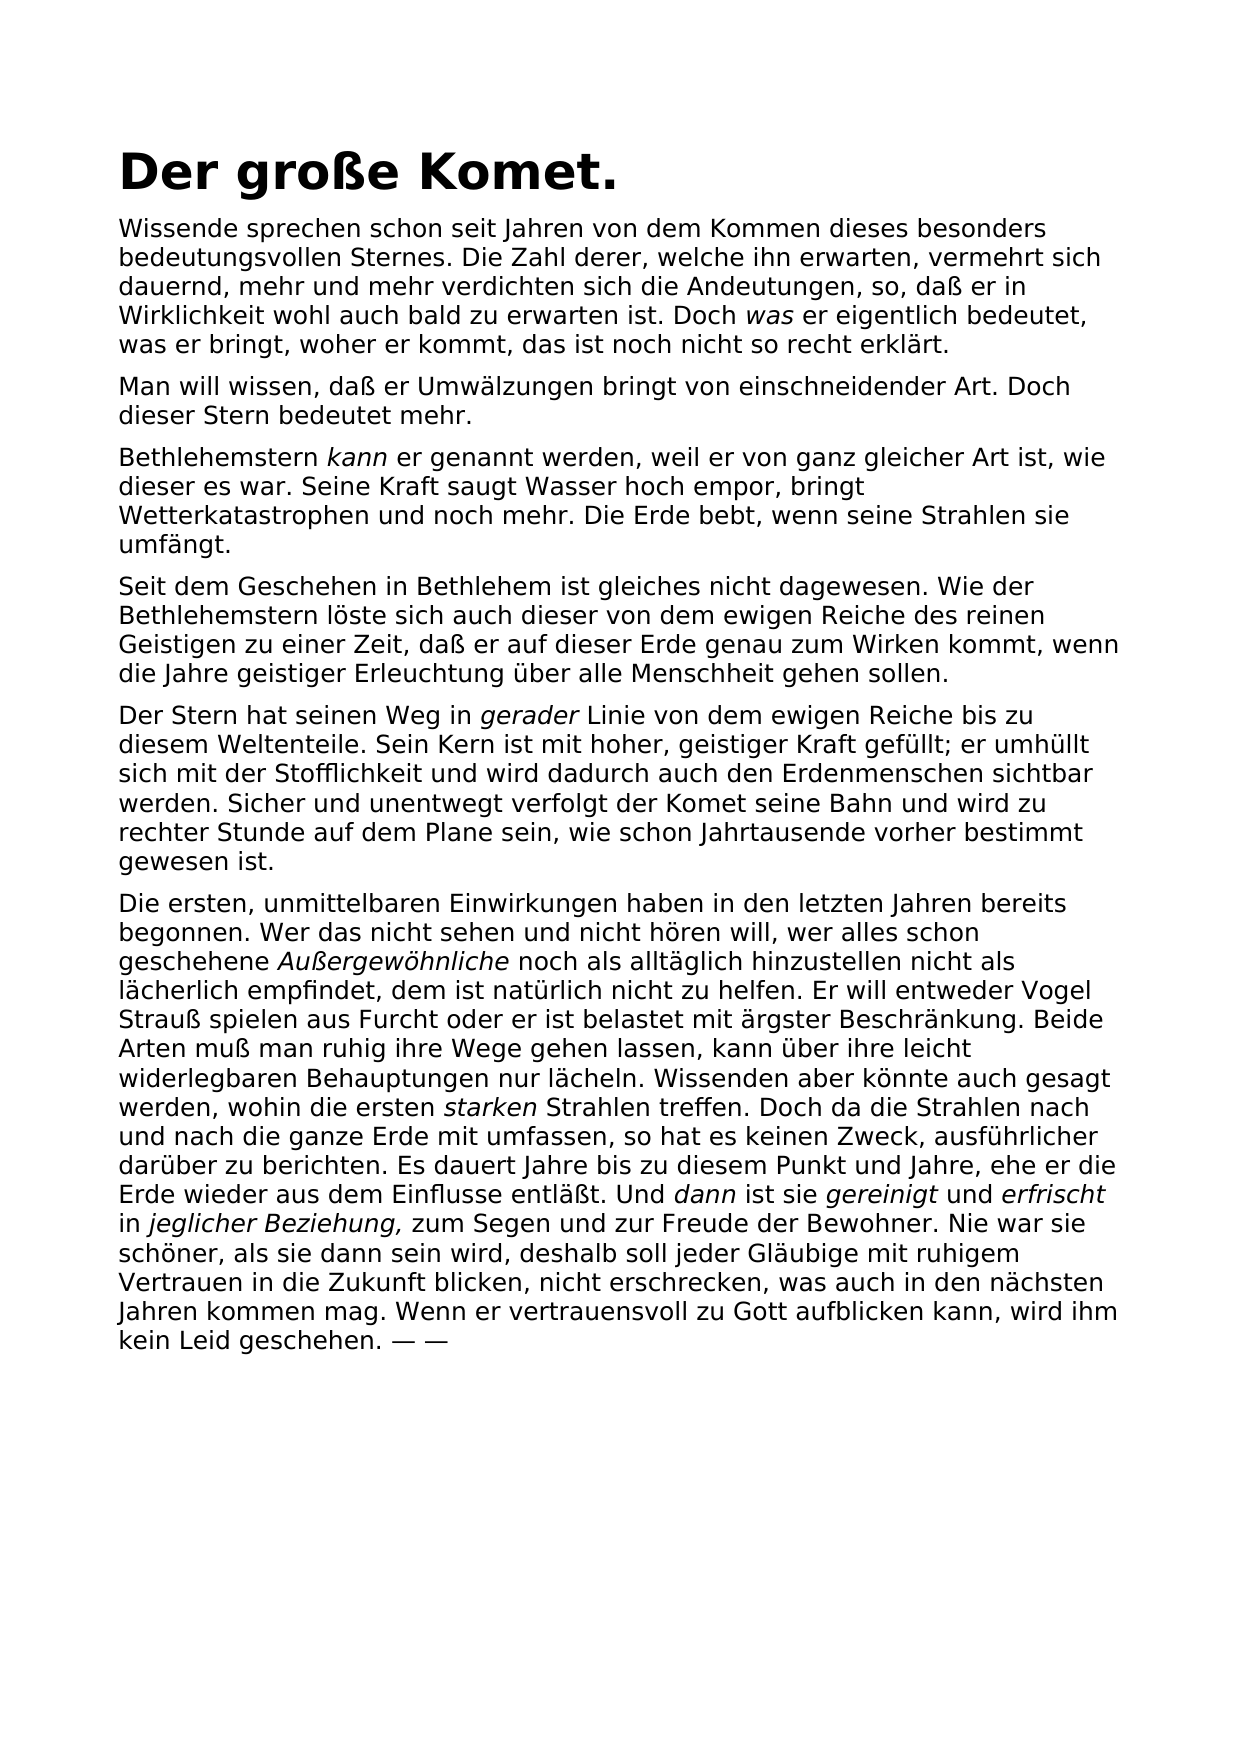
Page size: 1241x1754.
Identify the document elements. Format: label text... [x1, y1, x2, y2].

text Wissende sprechen schon seit Jahren von dem Kommen dieses besonders bedeutungsvollen Sternes. Die Zahl derer, welche ihn erwarten, vermehrt sich dauernd, mehr und mehr verdichten sich die Andeutungen, so, daß er in Wirklichkeit wohl auch bald zu erwarten ist. Doch was er eigentlich bedeutet, was er bringt, woher er kommt, das ist noch nicht so recht erklärt. [118, 214, 1122, 360]
text Bethlehemstern kann er genannt werden, weil er von ganz gleicher Art ist, wie dieser es war. Seine Kraft saugt Wasser hoch empor, bringt Wetterkatastrophen und noch mehr. Die Erde bebt, wenn seine Strahlen sie umfängt. [118, 443, 1122, 560]
text Der Stern hat seinen Weg in gerader Linie von dem ewigen Reiche bis zu diesem Weltenteile. Sein Kern ist mit hoher, geistiger Kraft gefüllt; er umhüllt sich mit der Stofflichkeit und wird dadurch auch den Erdenmenschen sichtbar werden. Sicher und unentwegt verfolgt der Komet seine Bahn und wird zu rechter Stunde auf dem Plane sein, wie schon Jahrtausende vorher bestimmt gewesen ist. [118, 701, 1122, 876]
text Man will wissen, daß er Umwälzungen bringt von einschneidender Art. Doch dieser Stern bedeutet mehr. [118, 372, 1122, 431]
text Seit dem Geschehen in Bethlehem ist gleiches nicht dagewesen. Wie der Bethlehemstern löste sich auch dieser von dem ewigen Reiche des reinen Geistigen zu einer Zeit, daß er auf dieser Erde genau zum Wirken kommt, wenn die Jahre geistiger Erleuchtung über alle Menschheit gehen sollen. [118, 572, 1122, 689]
text Die ersten, unmittelbaren Einwirkungen haben in den letzten Jahren bereits begonnen. Wer das nicht sehen und nicht hören will, wer alles schon geschehene Außergewöhnliche noch als alltäglich hinzustellen nicht als lächerlich empfindet, dem ist natürlich nicht zu helfen. Er will entweder Vogel Strauß spielen aus Furcht oder er ist belastet mit ärgster Beschränkung. Beide Arten muß man ruhig ihre Wege gehen lassen, kann über ihre leicht widerlegbaren Behauptungen nur lächeln. Wissenden aber könnte auch gesagt werden, wohin die ersten starken Strahlen treffen. Doch da die Strahlen nach und nach die ganze Erde mit umfassen, so hat es keinen Zweck, ausführlicher darüber zu berichten. Es dauert Jahre bis zu diesem Punkt und Jahre, ehe er die Erde wieder aus dem Einflusse entläßt. Und dann ist sie gereinigt und erfrischt in jeglicher Beziehung, zum Segen und zur Freude der Bewohner. Nie war sie schöner, als sie dann sein wird, deshalb soll jeder Gläubige mit ruhigem Vertrauen in die Zukunft blicken, nicht erschrecken, was auch in den nächsten Jahren kommen mag. Wenn er vertrauensvoll zu Gott aufblicken kann, wird ihm kein Leid geschehen. — — [118, 889, 1122, 1356]
subtitle Der große Komet. [118, 143, 1122, 201]
